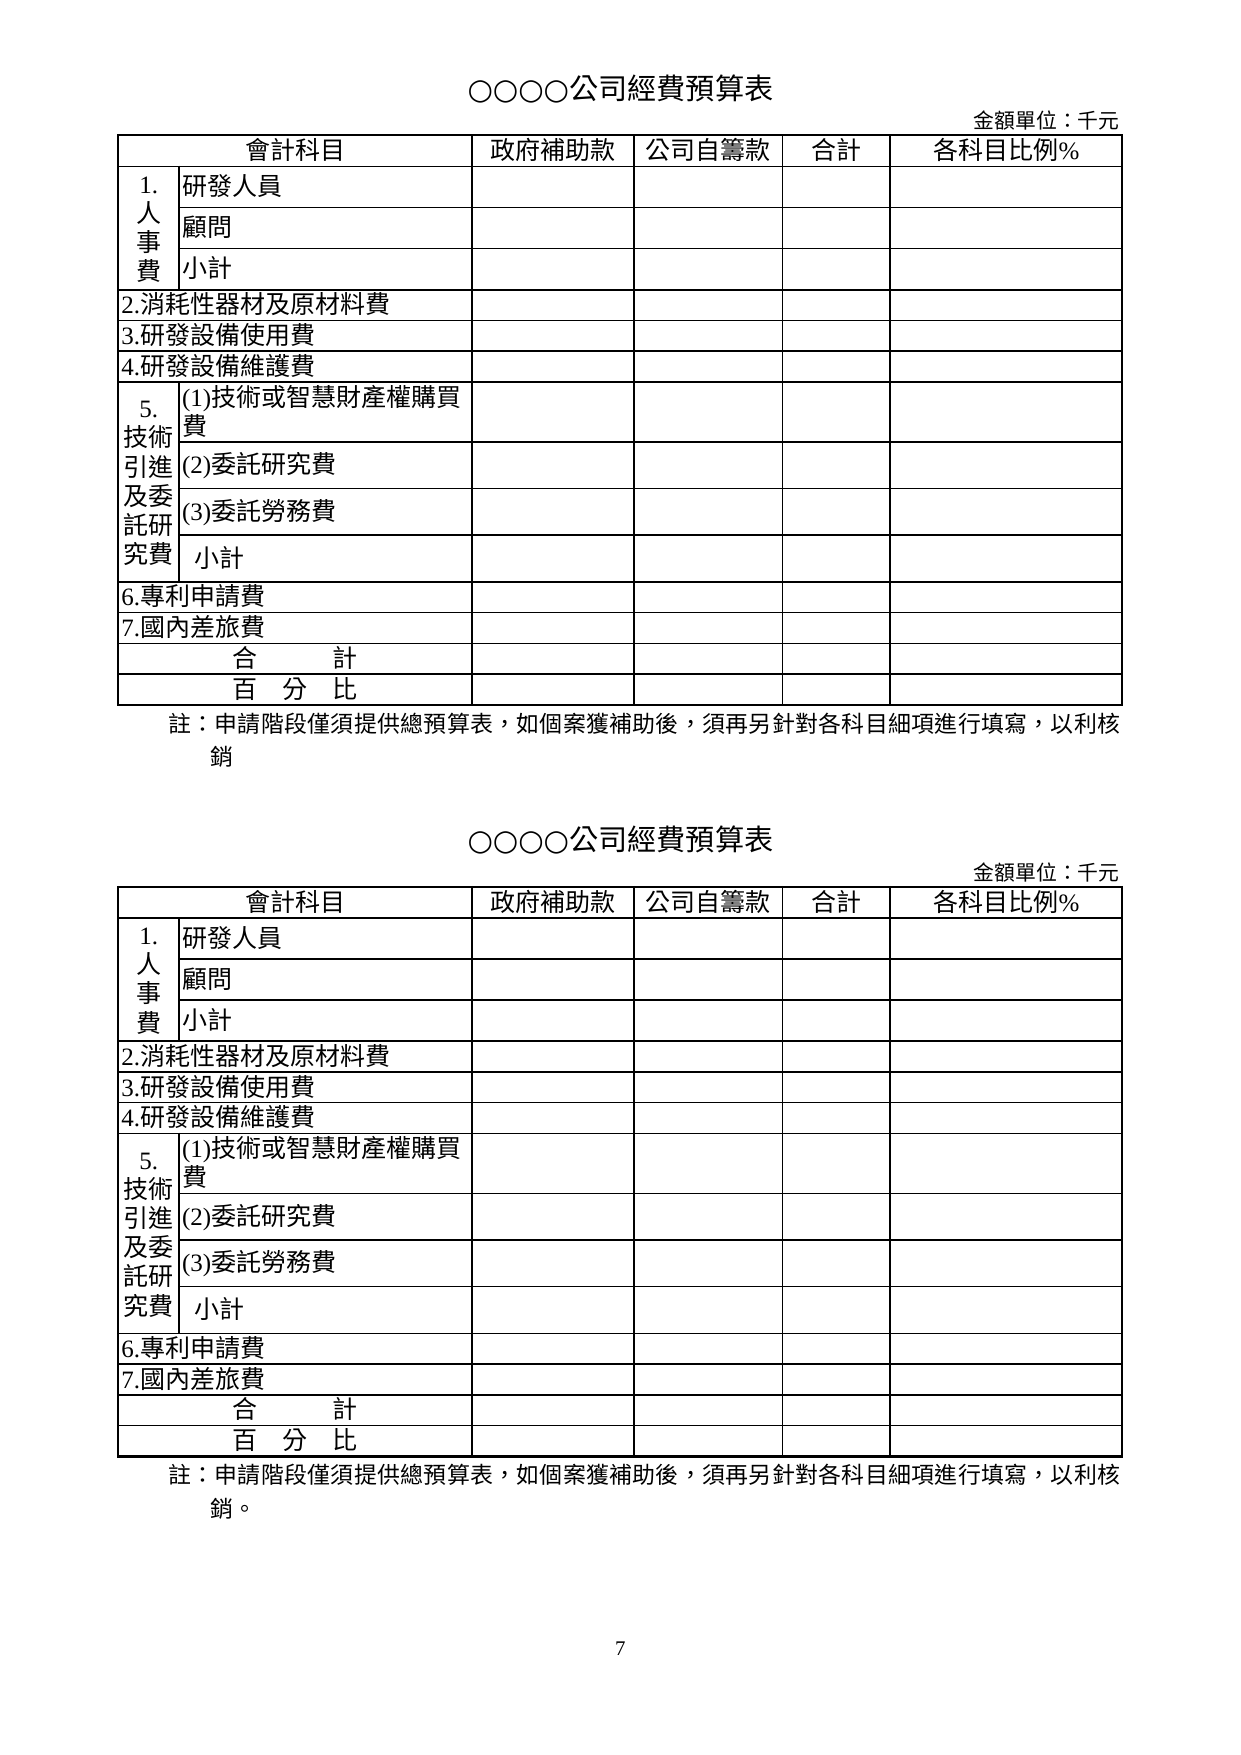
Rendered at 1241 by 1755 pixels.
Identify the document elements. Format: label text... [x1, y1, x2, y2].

table_cell [891, 383, 1121, 441]
table_cell [635, 1426, 782, 1455]
table_cell 小計 [180, 249, 471, 289]
table_cell [635, 1287, 782, 1332]
table_cell [891, 675, 1121, 704]
table_cell [783, 443, 889, 488]
table_cell 合計 [783, 136, 889, 166]
table_cell [635, 960, 782, 999]
table_cell [473, 960, 633, 999]
table_cell [783, 536, 889, 581]
table_cell [891, 489, 1121, 534]
table_cell [473, 583, 633, 612]
table_cell [891, 1073, 1121, 1102]
table_cell [473, 352, 633, 381]
table_cell [891, 1103, 1121, 1132]
table_cell [635, 249, 782, 289]
table_cell [473, 613, 633, 642]
table_cell [473, 1001, 633, 1040]
table_cell [783, 1194, 889, 1239]
table_cell [473, 383, 633, 441]
table_cell (3)委託勞務費 [180, 489, 471, 534]
table_cell [635, 1396, 782, 1424]
table_cell (2)委託研究費 [180, 1194, 471, 1239]
table_cell (3)委託勞務費 [180, 1241, 471, 1286]
table_cell [783, 291, 889, 319]
table_cell [473, 1241, 633, 1286]
table_cell [783, 1287, 889, 1332]
table_cell [635, 1334, 782, 1363]
table_cell 7.國內差旅費 [119, 613, 471, 642]
table_cell 研發人員 [180, 167, 471, 207]
table_cell [635, 291, 782, 319]
table_cell [783, 644, 889, 673]
table_cell [473, 1073, 633, 1102]
table_cell [891, 1042, 1121, 1071]
table_cell [473, 1134, 633, 1192]
table_cell [783, 321, 889, 350]
table_cell [473, 489, 633, 534]
table_cell [473, 1287, 633, 1332]
table_cell [891, 1426, 1121, 1455]
table_cell [635, 1103, 782, 1132]
table_cell [783, 1241, 889, 1286]
table_cell 顧問 [180, 960, 471, 999]
table_cell [783, 1001, 889, 1040]
table_cell [473, 1334, 633, 1363]
table_cell [635, 919, 782, 958]
table_cell [635, 443, 782, 488]
table_cell 合 計 [119, 644, 471, 673]
table_cell 小計 [180, 536, 471, 581]
table_cell [891, 644, 1121, 673]
table_cell [891, 960, 1121, 999]
table_cell [635, 613, 782, 642]
table_cell [635, 1134, 782, 1192]
table_cell [473, 1194, 633, 1239]
table_cell 5. 技術引進及委託研究費 [119, 1134, 178, 1332]
table_cell 1. 人 事 費 [119, 167, 178, 289]
table_cell 2.消耗性器材及原材料費 [119, 291, 471, 319]
table_cell [783, 167, 889, 207]
table_cell 百 分 比 [119, 1426, 471, 1455]
table_cell 3.研發設備使用費 [119, 321, 471, 350]
text 註：申請階段僅須提供總預算表，如個案獲補助後，須再另針對各科目細項進行填寫，以利核銷 [168, 706, 1122, 772]
table_cell [891, 352, 1121, 381]
table_cell [635, 1073, 782, 1102]
table_cell [891, 919, 1121, 958]
table_cell [635, 1042, 782, 1071]
table_cell [473, 167, 633, 207]
table_cell [473, 291, 633, 319]
table_cell [783, 583, 889, 612]
table_cell [473, 1365, 633, 1394]
table_cell [891, 1365, 1121, 1394]
table_cell [783, 960, 889, 999]
table_cell 6.專利申請費 [119, 1334, 471, 1363]
table_cell 顧問 [180, 208, 471, 248]
table_cell 1. 人 事 費 [119, 919, 178, 1040]
table_cell [473, 321, 633, 350]
table_cell 政府補助款 [473, 136, 633, 166]
table_cell [635, 675, 782, 704]
table_cell [635, 352, 782, 381]
table_cell [891, 208, 1121, 248]
table_cell [635, 321, 782, 350]
table_cell [473, 249, 633, 289]
table_cell [635, 383, 782, 441]
table_cell 小計 [180, 1001, 471, 1040]
table_cell 7.國內差旅費 [119, 1365, 471, 1394]
table_cell [473, 1103, 633, 1132]
table_cell [473, 536, 633, 581]
table_cell (2)委託研究費 [180, 443, 471, 488]
table_cell [891, 1001, 1121, 1040]
table_cell 2.消耗性器材及原材料費 [119, 1042, 471, 1071]
table_cell [783, 1396, 889, 1424]
table_cell [783, 383, 889, 441]
table_cell 百 分 比 [119, 675, 471, 704]
table_cell (1)技術或智慧財產權購買費 [180, 383, 471, 441]
table_cell [635, 1241, 782, 1286]
table_cell 4.研發設備維護費 [119, 352, 471, 381]
table_cell 研發人員 [180, 919, 471, 958]
table_cell [783, 1042, 889, 1071]
table_cell [891, 1134, 1121, 1192]
table_cell 公司自籌款 [635, 136, 782, 166]
table_cell 金額單位：千元 [118, 857, 1122, 886]
table_cell 3.研發設備使用費 [119, 1073, 471, 1102]
table_cell [783, 919, 889, 958]
table_cell 各科目比例% [891, 136, 1121, 166]
table_header ○○○○公司經費預算表 [118, 76, 1122, 105]
table_cell [473, 644, 633, 673]
table_cell [783, 1365, 889, 1394]
table_cell 會計科目 [119, 888, 471, 917]
table_cell [891, 321, 1121, 350]
table_cell [891, 613, 1121, 642]
table_cell 公司自籌款 [635, 888, 782, 917]
table_cell [891, 1241, 1121, 1286]
table_cell [783, 1334, 889, 1363]
table_header ○○○○公司經費預算表 [118, 828, 1122, 857]
table_cell 政府補助款 [473, 888, 633, 917]
table_cell [635, 489, 782, 534]
table_cell [891, 443, 1121, 488]
table_cell [473, 443, 633, 488]
table_cell [473, 1426, 633, 1455]
table_cell [635, 1001, 782, 1040]
table_cell [473, 1042, 633, 1071]
table_cell [891, 249, 1121, 289]
table_cell [891, 167, 1121, 207]
table_cell [635, 1365, 782, 1394]
table_cell 合 計 [119, 1396, 471, 1424]
text 註：申請階段僅須提供總預算表，如個案獲補助後，須再另針對各科目細項進行填寫，以利核銷。 [168, 1458, 1122, 1524]
table_cell [635, 1194, 782, 1239]
table_cell [473, 1396, 633, 1424]
table_cell [891, 1194, 1121, 1239]
table_cell [635, 583, 782, 612]
table_cell [783, 1426, 889, 1455]
table_cell [635, 167, 782, 207]
table_cell [783, 249, 889, 289]
table_cell 6.專利申請費 [119, 583, 471, 612]
table_cell [473, 675, 633, 704]
table_cell [473, 919, 633, 958]
table_cell [783, 208, 889, 248]
table_cell [783, 1134, 889, 1192]
table_cell [783, 352, 889, 381]
table_cell 5. 技術引進及委託研究費 [119, 383, 178, 581]
table_cell 會計科目 [119, 136, 471, 166]
table_cell 金額單位：千元 [118, 105, 1122, 134]
table_cell [783, 613, 889, 642]
table_cell 4.研發設備維護費 [119, 1103, 471, 1132]
table_cell [635, 536, 782, 581]
table_cell [891, 583, 1121, 612]
table_cell [635, 644, 782, 673]
table_cell [783, 1073, 889, 1102]
table_cell [783, 1103, 889, 1132]
table_cell [783, 489, 889, 534]
table_cell [473, 208, 633, 248]
table_cell [635, 208, 782, 248]
table_cell [891, 1396, 1121, 1424]
table_cell [891, 1334, 1121, 1363]
table_cell 小計 [180, 1287, 471, 1332]
table_cell [891, 536, 1121, 581]
table_cell [891, 291, 1121, 319]
table_cell 各科目比例% [891, 888, 1121, 917]
table_cell (1)技術或智慧財產權購買費 [180, 1134, 471, 1192]
table_cell [891, 1287, 1121, 1332]
table_cell [783, 675, 889, 704]
table_cell 合計 [783, 888, 889, 917]
